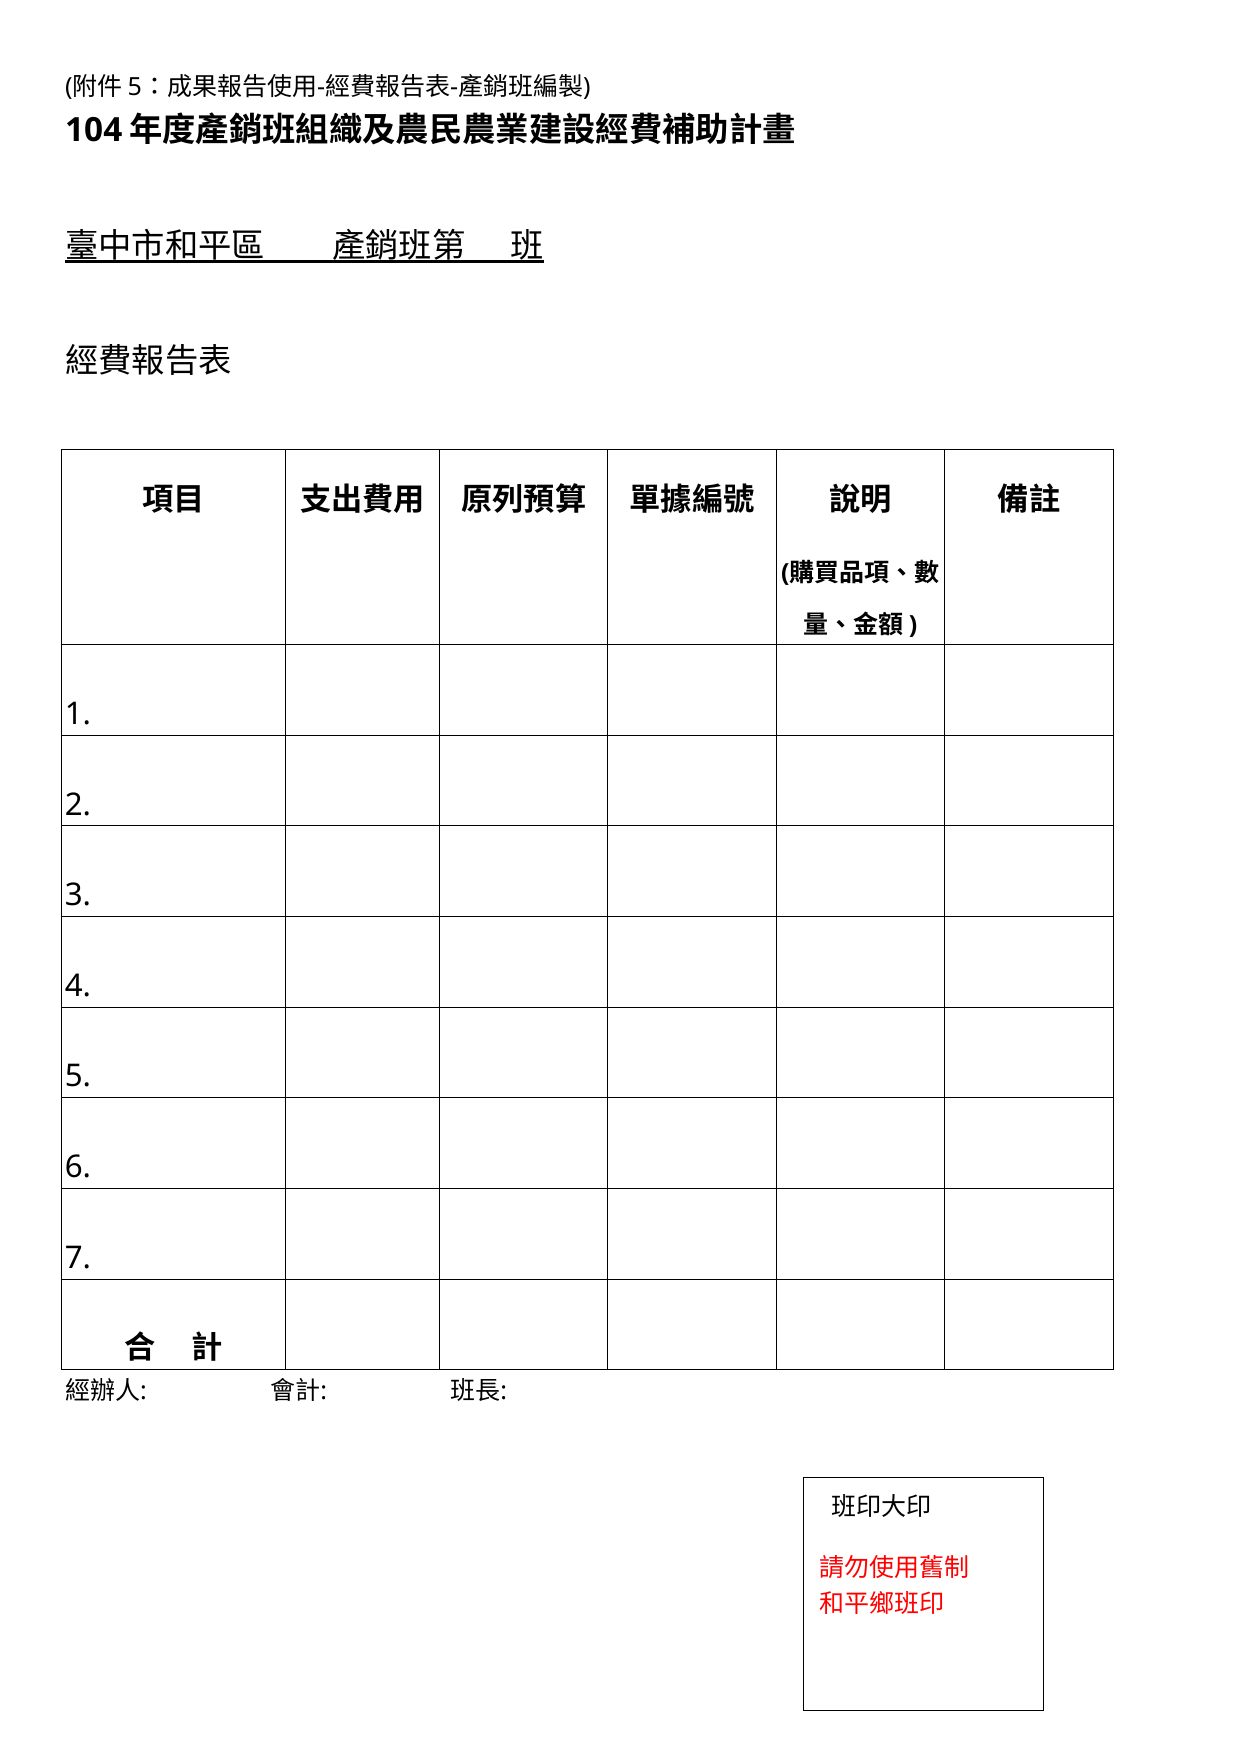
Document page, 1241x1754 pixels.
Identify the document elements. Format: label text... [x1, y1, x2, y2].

table_cell [608, 1098, 776, 1188]
table_cell [945, 1008, 1113, 1097]
table_cell 合 計 [62, 1280, 285, 1369]
table_cell [440, 826, 607, 916]
table_cell [608, 645, 776, 735]
table_cell [608, 917, 776, 1007]
table_header 單據編號 [608, 450, 776, 644]
table_cell [945, 645, 1113, 735]
table_cell [945, 1280, 1113, 1369]
table_cell [608, 1189, 776, 1278]
table_cell [608, 736, 776, 825]
table_cell [777, 645, 944, 735]
text 請勿使用舊制 [819, 1547, 1027, 1584]
table_cell [945, 917, 1113, 1007]
table_header 項目 [62, 450, 285, 644]
table_cell [945, 826, 1113, 916]
table_cell 3. [62, 826, 285, 916]
table_cell [777, 1189, 944, 1278]
table_cell [777, 1008, 944, 1097]
table_cell 5. [62, 1008, 285, 1097]
table_cell [440, 1008, 607, 1097]
table_header 支出費用 [286, 450, 439, 644]
table_cell [440, 736, 607, 825]
table_cell [608, 1280, 776, 1369]
table_cell [286, 1008, 439, 1097]
table_cell [440, 917, 607, 1007]
text 經辦人: 會計: 班長: [65, 1370, 1165, 1408]
table_cell [286, 917, 439, 1007]
table_cell [608, 1008, 776, 1097]
table_cell [286, 1189, 439, 1278]
table_cell [945, 1189, 1113, 1278]
table_header 原列預算 [440, 450, 607, 644]
table_cell [945, 1098, 1113, 1188]
table_cell 2. [62, 736, 285, 825]
table_cell [440, 645, 607, 735]
text 班印大印 [819, 1486, 1027, 1522]
table_cell [440, 1189, 607, 1278]
table_header 說明 (購買品項、數量、金額 ) [777, 450, 944, 644]
table_cell 7. [62, 1189, 285, 1278]
table_cell [608, 826, 776, 916]
table_cell [440, 1280, 607, 1369]
text 臺中市和平區 產銷班第 班 [65, 219, 1165, 267]
table_cell [777, 1280, 944, 1369]
table_header 備註 [945, 450, 1113, 644]
table_cell [440, 1098, 607, 1188]
text 104年度產銷班組織及農民農業建設經費補助計畫 [65, 103, 1165, 152]
text 和平鄉班印 [819, 1584, 1027, 1620]
table_cell [286, 736, 439, 825]
table_cell [286, 1098, 439, 1188]
table_cell [777, 736, 944, 825]
text (附件5：成果報告使用-經費報告表-產銷班編製) [65, 66, 1165, 103]
table_cell [286, 1280, 439, 1369]
table_cell 4. [62, 917, 285, 1007]
table_cell 1. [62, 645, 285, 735]
table_cell [945, 736, 1113, 825]
table_cell [777, 917, 944, 1007]
table_cell [777, 1098, 944, 1188]
text 經費報告表 [65, 334, 1165, 382]
table_cell [286, 645, 439, 735]
table_cell 6. [62, 1098, 285, 1188]
table_cell [777, 826, 944, 916]
table_cell [286, 826, 439, 916]
